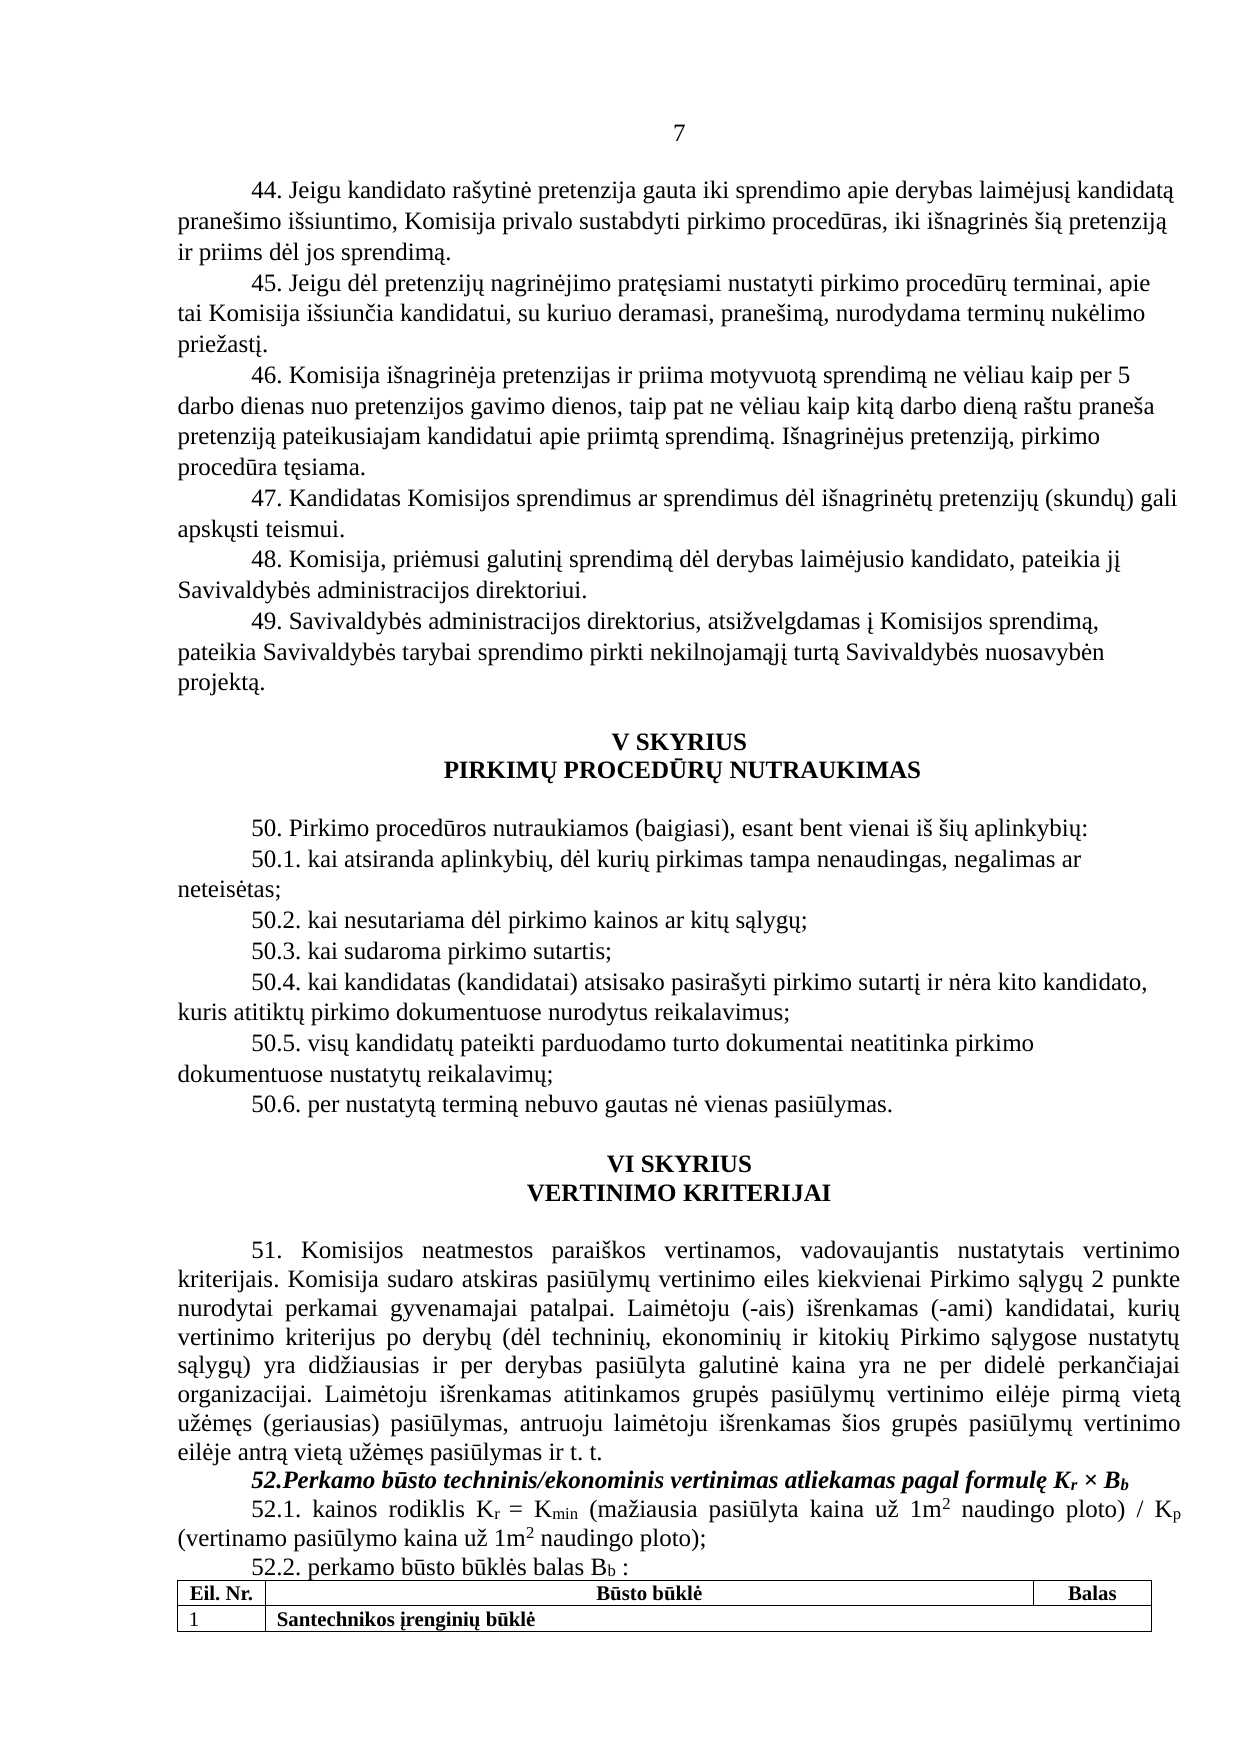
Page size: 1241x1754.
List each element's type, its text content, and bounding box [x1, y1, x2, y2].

text 52.Perkamo būsto techninis/ekonominis vertinimas atliekamas pagal formulę Kr × Bb [177, 1465, 1181, 1494]
table_header Balas [1034, 1581, 1151, 1605]
text 52.2. perkamo būsto būklės balas Bb : [208, 1552, 1181, 1580]
text 50. Pirkimo procedūros nutraukiamos (baigiasi), esant bent vienai iš šių aplinkybių: [251, 813, 1181, 842]
text VERTINIMO KRITERIJAI [177, 1178, 1181, 1207]
text 49. Savivaldybės administracijos direktorius, atsižvelgdamas į Komisijos sprendimą, pateikia Savivaldybės tarybai sprendimo pirkti nekilnojamąjį turtą Savivaldybės nuosavybėn projektą. [177, 606, 1181, 696]
text 50.2. kai nesutariama dėl pirkimo kainos ar kitų sąlygų; [251, 905, 1181, 934]
text VI SKYRIUS [177, 1149, 1181, 1178]
text 50.6. per nustatytą terminą nebuvo gautas nė vienas pasiūlymas. [251, 1089, 1181, 1118]
text 52.1. kainos rodiklis Kr = Kmin (mažiausia pasiūlyta kaina už 1m2 naudingo ploto) / Kp (vertinamo pasiūlymo kaina už 1m2 naudingo ploto); [177, 1494, 1181, 1552]
text 50.4. kai kandidatas (kandidatai) atsisako pasirašyti pirkimo sutartį ir nėra kito kandidato, kuris atitiktų pirkimo dokumentuose nurodytus reikalavimus; [177, 967, 1181, 1026]
text 48. Komisija, priėmusi galutinį sprendimą dėl derybas laimėjusio kandidato, pateikia jį Savivaldybės administracijos direktoriui. [177, 544, 1181, 604]
text 50.5. visų kandidatų pateikti parduodamo turto dokumentai neatitinka pirkimo dokumentuose nustatytų reikalavimų; [177, 1028, 1181, 1088]
text 45. Jeigu dėl pretenzijų nagrinėjimo pratęsiami nustatyti pirkimo procedūrų terminai, apie tai Komisija išsiunčia kandidatui, su kuriuo deramasi, pranešimą, nurodydama terminų nukėlimo priežastį. [177, 268, 1181, 358]
text 46. Komisija išnagrinėja pretenzijas ir priima motyvuotą sprendimą ne vėliau kaip per 5 darbo dienas nuo pretenzijos gavimo dienos, taip pat ne vėliau kaip kitą darbo dieną raštu praneša pretenziją pateikusiajam kandidatui apie priimtą sprendimą. Išnagrinėjus pretenziją, pirkimo procedūra tęsiama. [177, 360, 1181, 481]
text 47. Kandidatas Komisijos sprendimus ar sprendimus dėl išnagrinėtų pretenzijų (skundų) gali apskųsti teismui. [177, 483, 1181, 542]
text V SKYRIUS [177, 727, 1181, 756]
table_cell 1 [178, 1606, 265, 1631]
table_cell Santechnikos įrenginių būklė [266, 1606, 1151, 1631]
text 44. Jeigu kandidato rašytinė pretenzija gauta iki sprendimo apie derybas laimėjusį kandidatą pranešimo išsiuntimo, Komisija privalo sustabdyti pirkimo procedūras, iki išnagrinės šią pretenziją ir priims dėl jos sprendimą. [177, 176, 1181, 266]
table_header Būsto būklė [266, 1581, 1033, 1605]
text 50.3. kai sudaroma pirkimo sutartis; [251, 936, 1181, 965]
text 50.1. kai atsiranda aplinkybių, dėl kurių pirkimas tampa nenaudingas, negalimas ar neteisėtas; [177, 844, 1181, 903]
text 51. Komisijos neatmestos paraiškos vertinamos, vadovaujantis nustatytais vertinimo kriterijais. Komisija sudaro atskiras pasiūlymų vertinimo eiles kiekvienai Pirkimo sąlygų 2 punkte nurodytai perkamai gyvenamajai patalpai. Laimėtoju (-ais) išrenkamas (-ami) kandidatai, kurių vertinimo kriterijus po derybų (dėl techninių, ekonominių ir kitokių Pirkimo sąlygose nustatytų sąlygų) yra didžiausias ir per derybas pasiūlyta galutinė kaina yra ne per didelė perkančiajai organizacijai. Laimėtoju išrenkamas atitinkamos grupės pasiūlymų vertinimo eilėje pirmą vietą užėmęs (geriausias) pasiūlymas, antruoju laimėtoju išrenkamas šios grupės pasiūlymų vertinimo eilėje antrą vietą užėmęs pasiūlymas ir t. t. [177, 1235, 1181, 1465]
table_header Eil. Nr. [178, 1581, 265, 1605]
text PIRKIMŲ PROCEDŪRŲ NUTRAUKIMAS [177, 756, 1181, 784]
